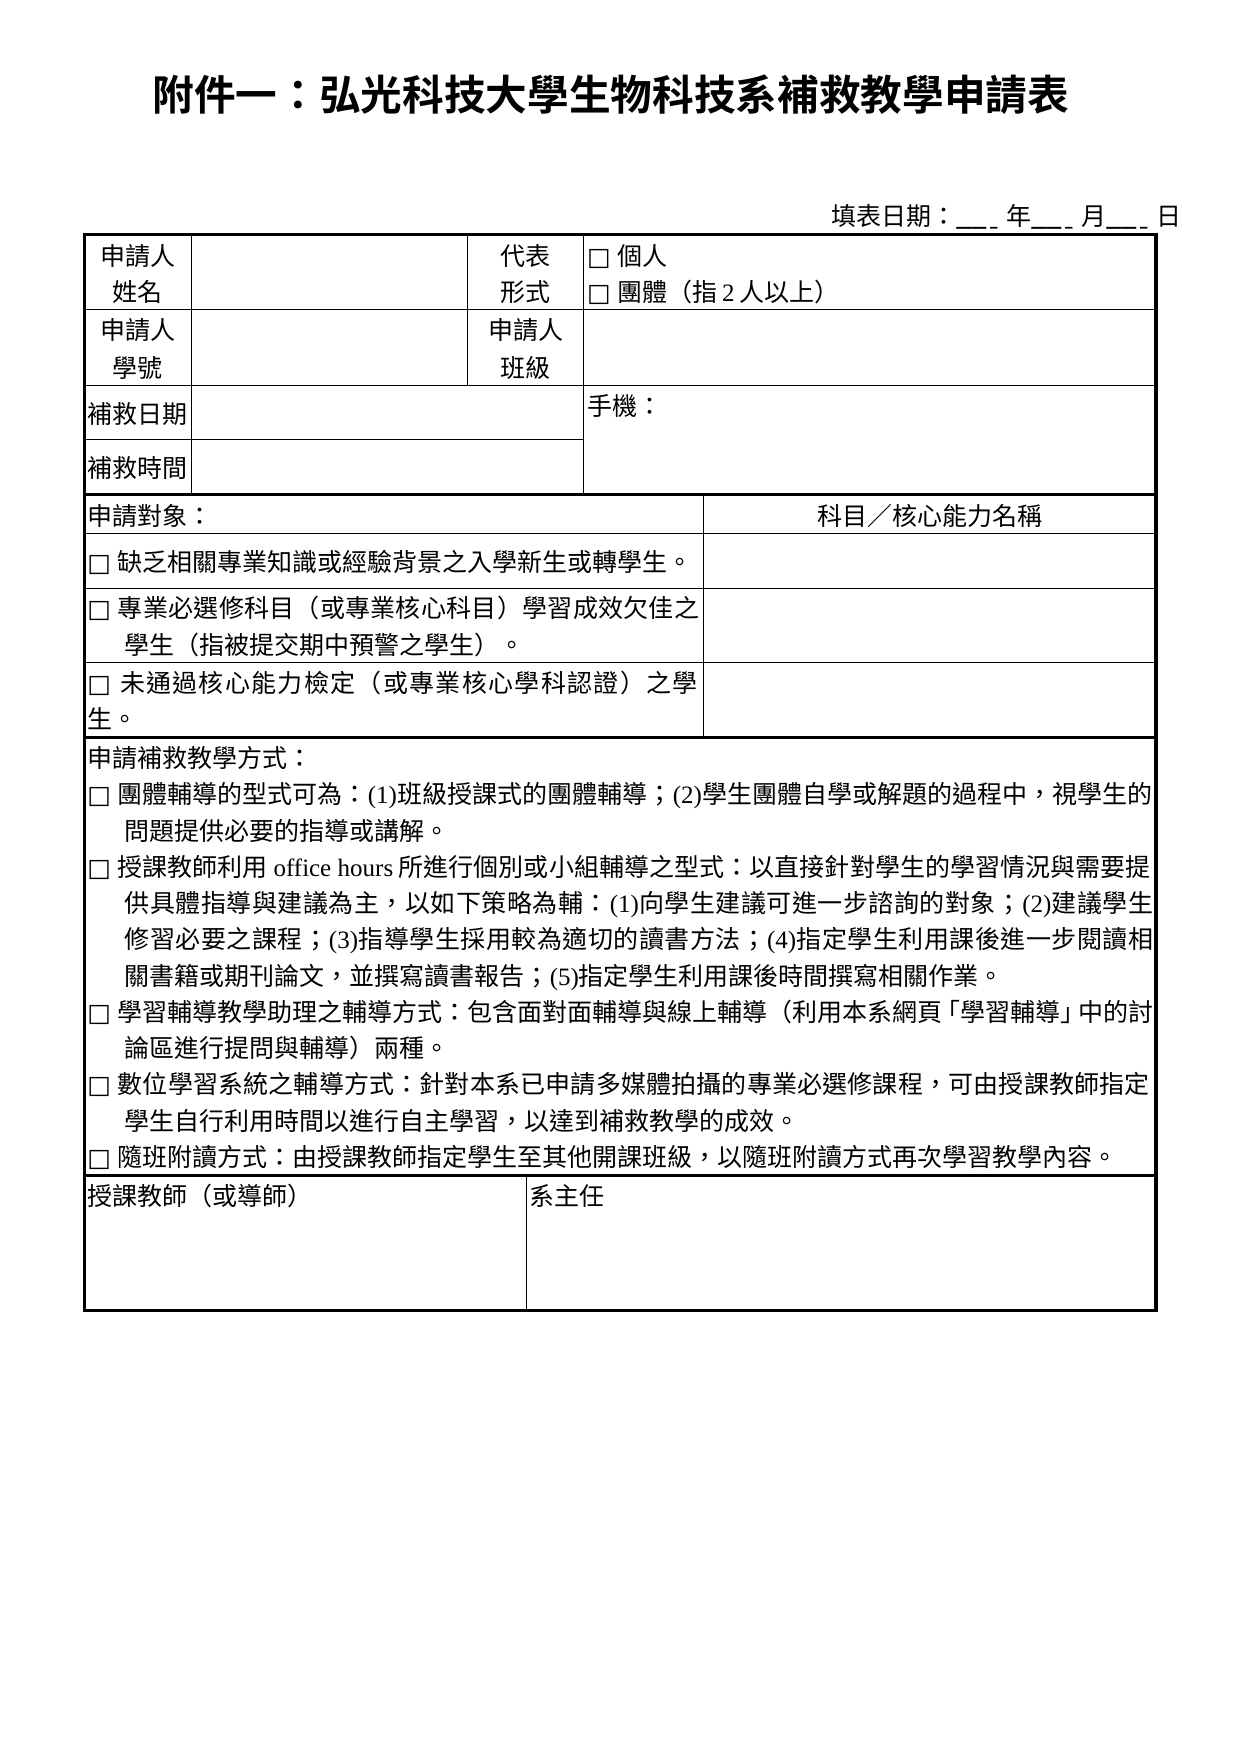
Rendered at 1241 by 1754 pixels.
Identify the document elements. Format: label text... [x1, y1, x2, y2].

table_cell 補救日期 [86, 386, 191, 439]
table_cell 申請對象： [86, 496, 703, 532]
table_header [192, 236, 467, 309]
table_cell 補救時間 [86, 440, 191, 493]
table_cell [704, 534, 1154, 587]
table_cell [704, 589, 1154, 661]
table_cell [584, 310, 1154, 385]
table_header 申請人 姓名 [86, 236, 191, 309]
table_cell [704, 663, 1154, 736]
table_cell 授課教師（或導師） [86, 1177, 526, 1308]
table_cell [192, 310, 467, 385]
table_cell 申請人 學號 [86, 310, 191, 385]
table_cell □ 未通過核心能力檢定（或專業核心學科認證）之學生。 [86, 663, 703, 736]
text 附件一：弘光科技大學生物科技系補救教學申請表 [59, 71, 1181, 121]
table_cell 申請補救教學方式： □ 團體輔導的型式可為：(1)班級授課式的團體輔導；(2)學生團體自學或解題的過程中，視學生的問題提供必要的指導或講解。 □ 授課教師利用office hours所進行個別或小組輔導之型式：以直接針對學生的學習情況與需要提供具體指導與建議為主，以如下策略為輔：(1)向學生建議可進一步諮詢的對象；(2)建議學生修習必要之課程；(3)指導學生採用較為適切的讀書方法；(4)指定學生利用課後進一步閱讀相關書籍或期刊論文，並撰寫讀書報告；(5)指定學生利用課後時間撰寫相關作業。 □ 學習輔導教學助理之輔導方式：包含面對面輔導與線上輔導（利用本系網頁「學習輔導」中的討論區進行提問與輔導）兩種。 □ 數位學習系統之輔導方式：針對本系已申請多媒體拍攝的專業必選修課程，可由授課教師指定學生自行利用時間以進行自主學習，以達到補救教學的成效。 □ 隨班附讀方式：由授課教師指定學生至其他開課班級，以隨班附讀方式再次學習教學內容。 [86, 739, 1154, 1174]
table_cell □ 專業必選修科目（或專業核心科目）學習成效欠佳之學生（指被提交期中預警之學生）。 [86, 589, 703, 661]
table_cell [192, 440, 583, 493]
table_cell □ 缺乏相關專業知識或經驗背景之入學新生或轉學生。 [86, 534, 703, 587]
table_cell 系主任 [527, 1177, 1154, 1308]
table_cell 手機： [584, 386, 1154, 493]
table_header 代表 形式 [468, 236, 583, 309]
table_cell 科目／核心能力名稱 [704, 496, 1154, 532]
text 填表日期：__ˍ年__ˍ月__ˍ日 [59, 196, 1181, 233]
table_cell [192, 386, 583, 439]
table_cell 申請人 班級 [468, 310, 583, 385]
table_header □ 個人 □ 團體（指2人以上） [584, 236, 1154, 309]
